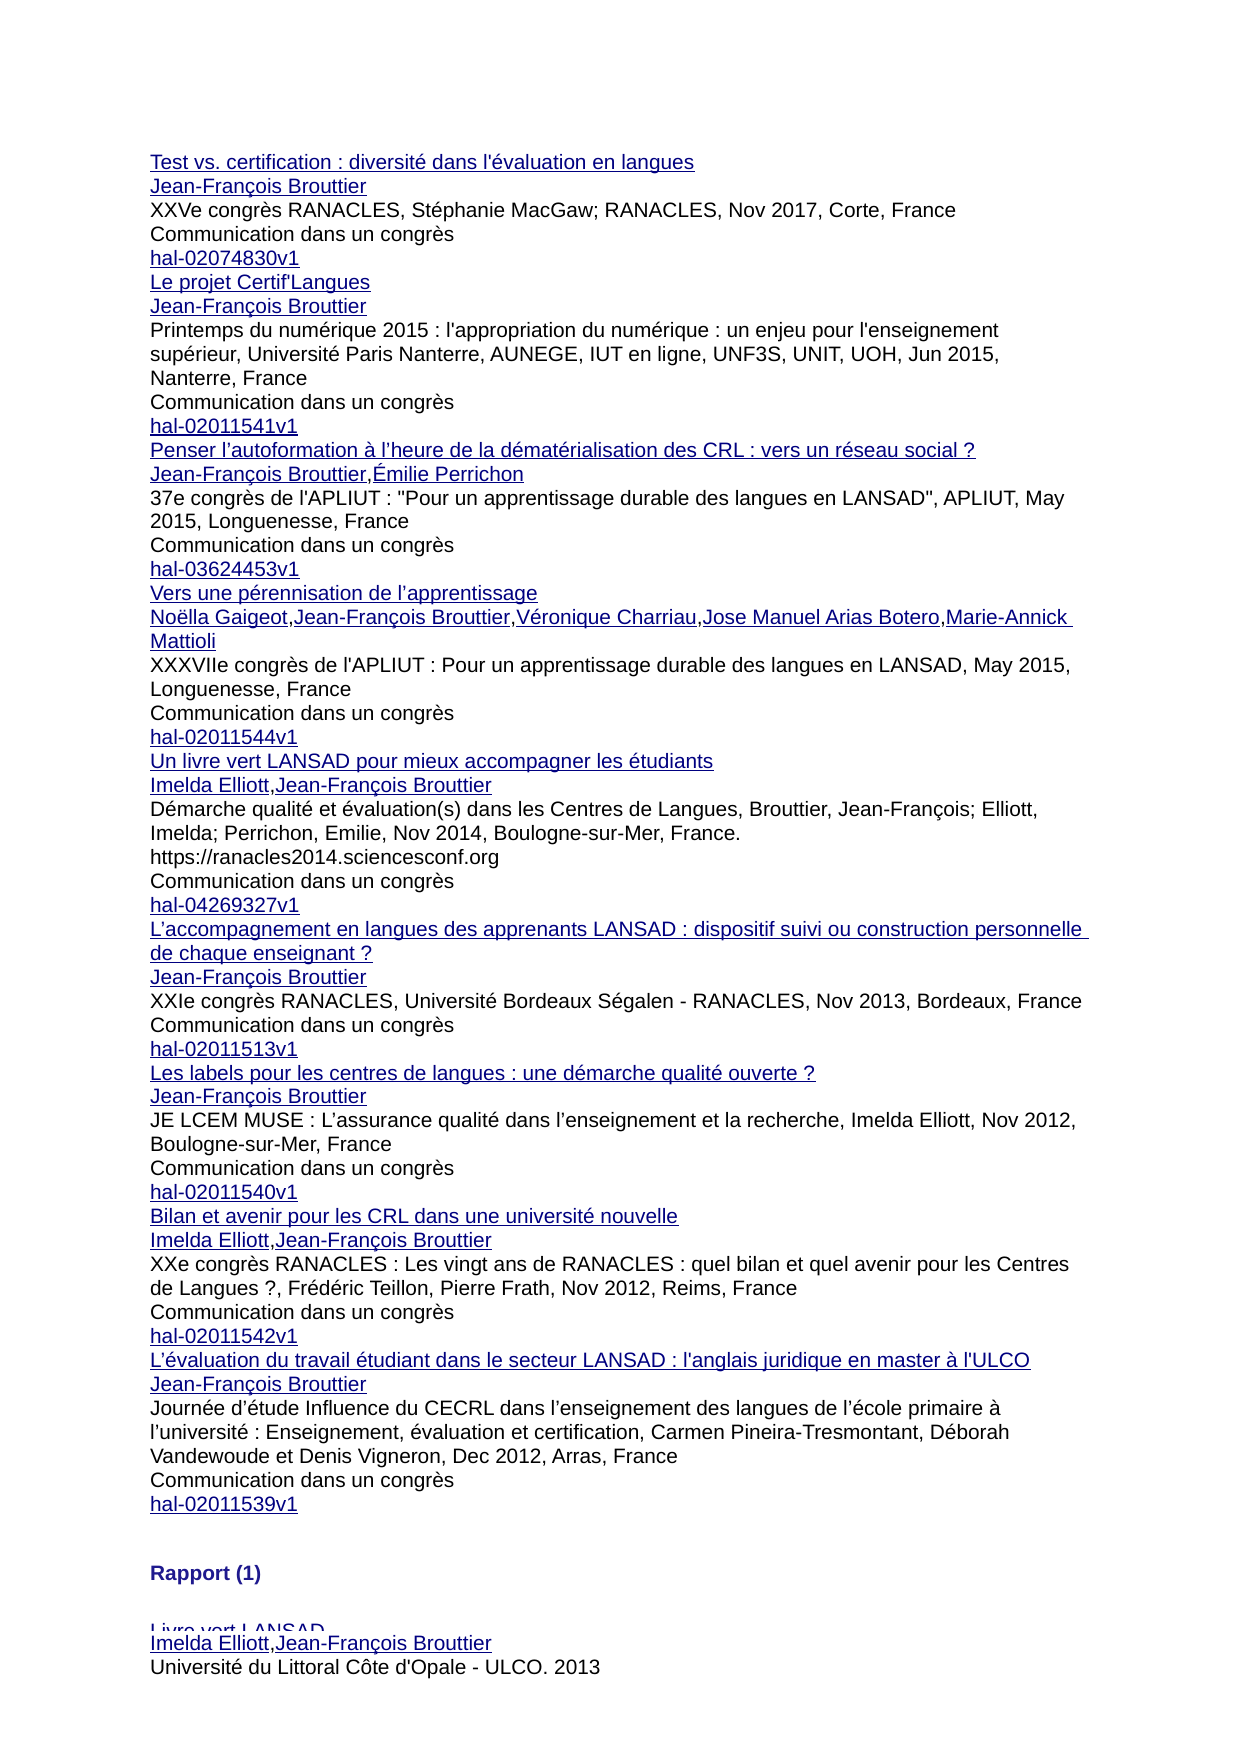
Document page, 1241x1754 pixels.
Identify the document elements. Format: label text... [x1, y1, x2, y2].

table_cell Penser l’autoformation à l’heure de la dématérialisation des CRL : vers un réseau social ? Jean-François Brouttier,Émilie Perrichon 37e congrès de l'APLIUT : "Pour un apprentissage durable des langues en LANSAD", APLIUT, May 2015, Longuenesse, France Communication dans un congrès hal-03624453v1 [150, 438, 1090, 581]
table_cell Un livre vert LANSAD pour mieux accompagner les étudiants Imelda Elliott,Jean-François Brouttier Démarche qualité et évaluation(s) dans les Centres de Langues, Brouttier, Jean-François; Elliott, Imelda; Perrichon, Emilie, Nov 2014, Boulogne-sur-Mer, France. https://ranacles2014.sciencesconf.org Communication dans un congrès hal-04269327v1 [150, 749, 1090, 917]
table_cell Bilan et avenir pour les CRL dans une université nouvelle Imelda Elliott,Jean-François Brouttier XXe congrès RANACLES : Les vingt ans de RANACLES : quel bilan et quel avenir pour les Centres de Langues ?, Frédéric Teillon, Pierre Frath, Nov 2012, Reims, France Communication dans un congrès hal-02011542v1 [150, 1204, 1090, 1348]
table_cell Vers une pérennisation de l’apprentissage Noëlla Gaigeot,Jean-François Brouttier,Véronique Charriau,Jose Manuel Arias Botero,Marie-Annick Mattioli XXXVIIe congrès de l'APLIUT : Pour un apprentissage durable des langues en LANSAD, May 2015, Longuenesse, France Communication dans un congrès hal-02011544v1 [150, 581, 1090, 749]
table_cell Test vs. certification : diversité dans l'évaluation en langues Jean-François Brouttier XXVe congrès RANACLES, Stéphanie MacGaw; RANACLES, Nov 2017, Corte, France Communication dans un congrès hal-02074830v1 [150, 150, 1090, 270]
table_cell Les labels pour les centres de langues : une démarche qualité ouverte ? Jean-François Brouttier JE LCEM MUSE : L’assurance qualité dans l’enseignement et la recherche, Imelda Elliott, Nov 2012, Boulogne-sur-Mer, France Communication dans un congrès hal-02011540v1 [150, 1060, 1090, 1204]
table_cell L’évaluation du travail étudiant dans le secteur LANSAD : l'anglais juridique en master à l'ULCO Jean-François Brouttier Journée d’étude Influence du CECRL dans l’enseignement des langues de l’école primaire à l’université : Enseignement, évaluation et certification, Carmen Pineira-Tresmontant, Déborah Vandewoude et Denis Vigneron, Dec 2012, Arras, France Communication dans un congrès hal-02011539v1 [150, 1348, 1090, 1516]
table_header Livre vert LANSAD Imelda Elliott,Jean-François Brouttier Université du Littoral Côte d'Opale - ULCO. 2013 [150, 1619, 1090, 1679]
table_cell Le projet Certif'Langues Jean-François Brouttier Printemps du numérique 2015 : l'appropriation du numérique : un enjeu pour l'enseignement supérieur, Université Paris Nanterre, AUNEGE, IUT en ligne, UNF3S, UNIT, UOH, Jun 2015, Nanterre, France Communication dans un congrès hal-02011541v1 [150, 270, 1090, 437]
subtitle Rapport (1) [150, 1560, 1090, 1584]
table_cell L’accompagnement en langues des apprenants LANSAD : dispositif suivi ou construction personnelle de chaque enseignant ? Jean-François Brouttier XXIe congrès RANACLES, Université Bordeaux Ségalen - RANACLES, Nov 2013, Bordeaux, France Communication dans un congrès hal-02011513v1 [150, 917, 1090, 1060]
